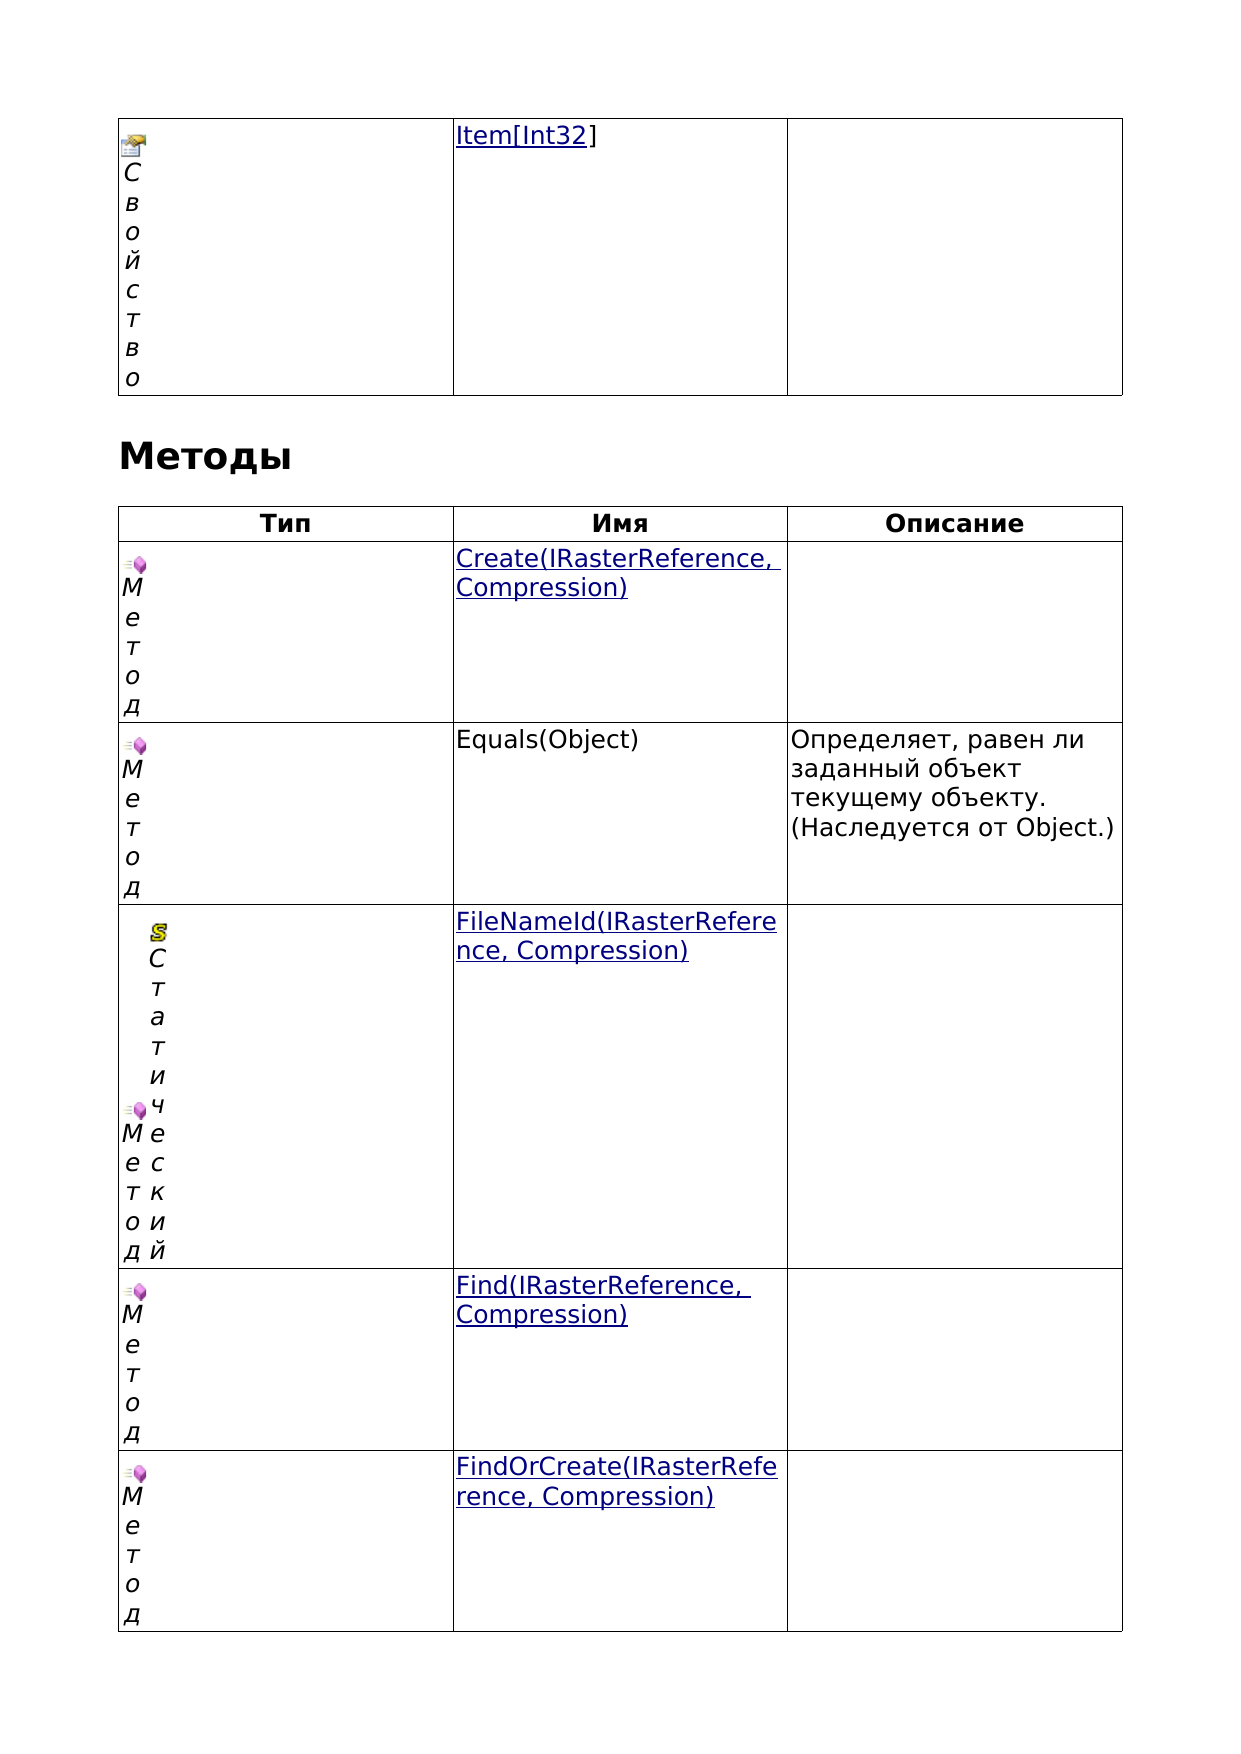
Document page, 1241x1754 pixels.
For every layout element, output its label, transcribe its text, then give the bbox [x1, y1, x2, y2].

picture [146, 919, 172, 945]
subtitle Методы [118, 435, 1122, 478]
table_cell FileNameId(IRasterReference, Compression) [454, 905, 787, 1268]
picture [121, 737, 147, 755]
table_cell [119, 1269, 453, 1449]
table_cell [119, 542, 453, 722]
table_cell Find(IRasterReference, Compression) [454, 1269, 787, 1449]
table_cell [788, 1269, 1122, 1449]
picture [121, 133, 147, 159]
table_cell [119, 1451, 453, 1631]
table_cell Create(IRasterReference, Compression) [454, 542, 787, 722]
table_cell Item[Int32] [454, 119, 787, 395]
table_cell [788, 905, 1122, 1268]
picture [121, 1465, 147, 1483]
table_cell [788, 542, 1122, 722]
picture [121, 1283, 147, 1301]
table_cell [788, 1451, 1122, 1631]
picture [121, 1102, 146, 1120]
table_cell Определяет, равен ли заданный объект текущему объекту. (Наследуется от Object.) [788, 723, 1122, 904]
table_cell FindOrCreate(IRasterReference, Compression) [454, 1451, 787, 1631]
table_cell [119, 119, 453, 395]
table_cell [119, 723, 453, 904]
picture [121, 556, 147, 574]
table_cell [119, 905, 453, 1268]
table_header Описание [788, 507, 1122, 541]
table_header Тип [119, 507, 453, 541]
table_cell [788, 119, 1122, 395]
table_cell Equals(Object) [454, 723, 787, 904]
table_header Имя [454, 507, 787, 541]
